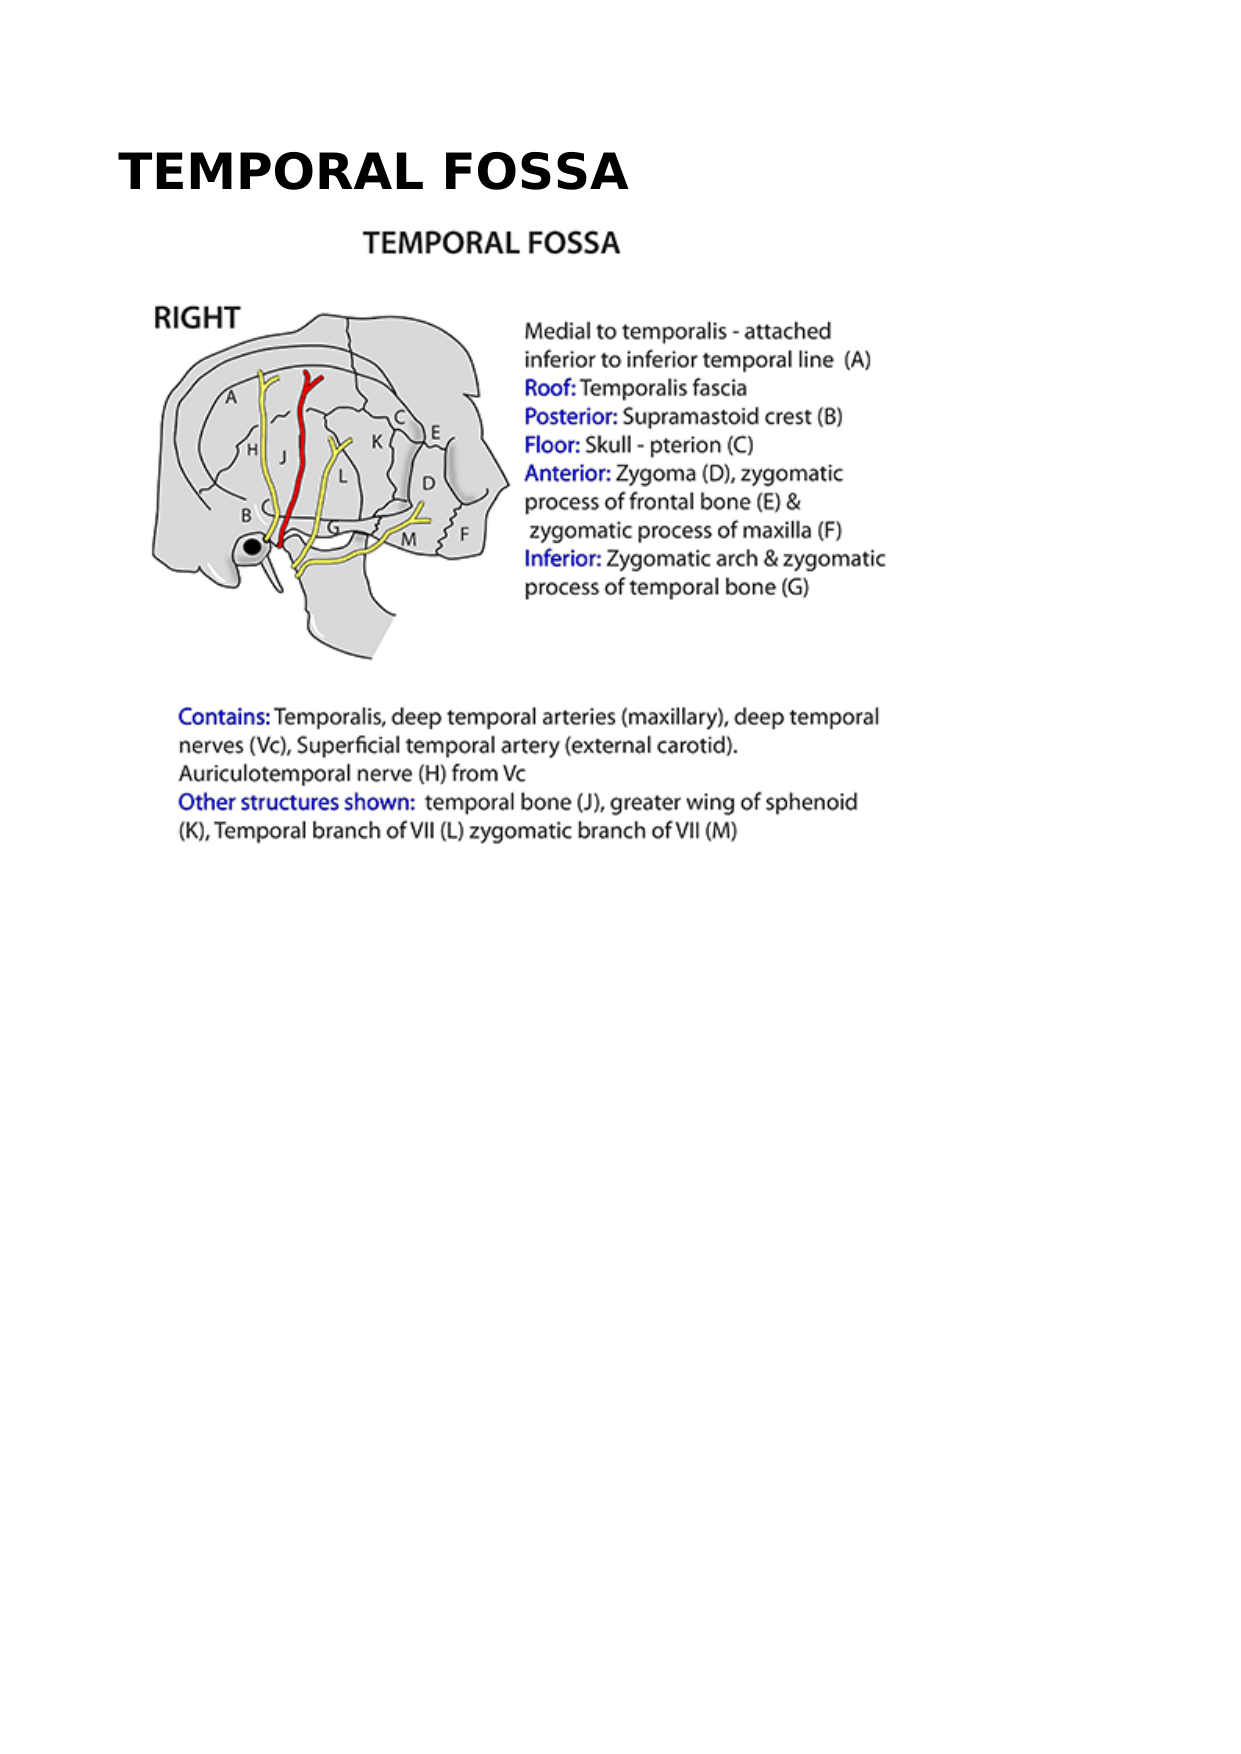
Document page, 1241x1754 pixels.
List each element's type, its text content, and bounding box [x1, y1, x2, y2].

subtitle TEMPORAL FOSSA [118, 143, 1122, 201]
picture [118, 213, 900, 883]
